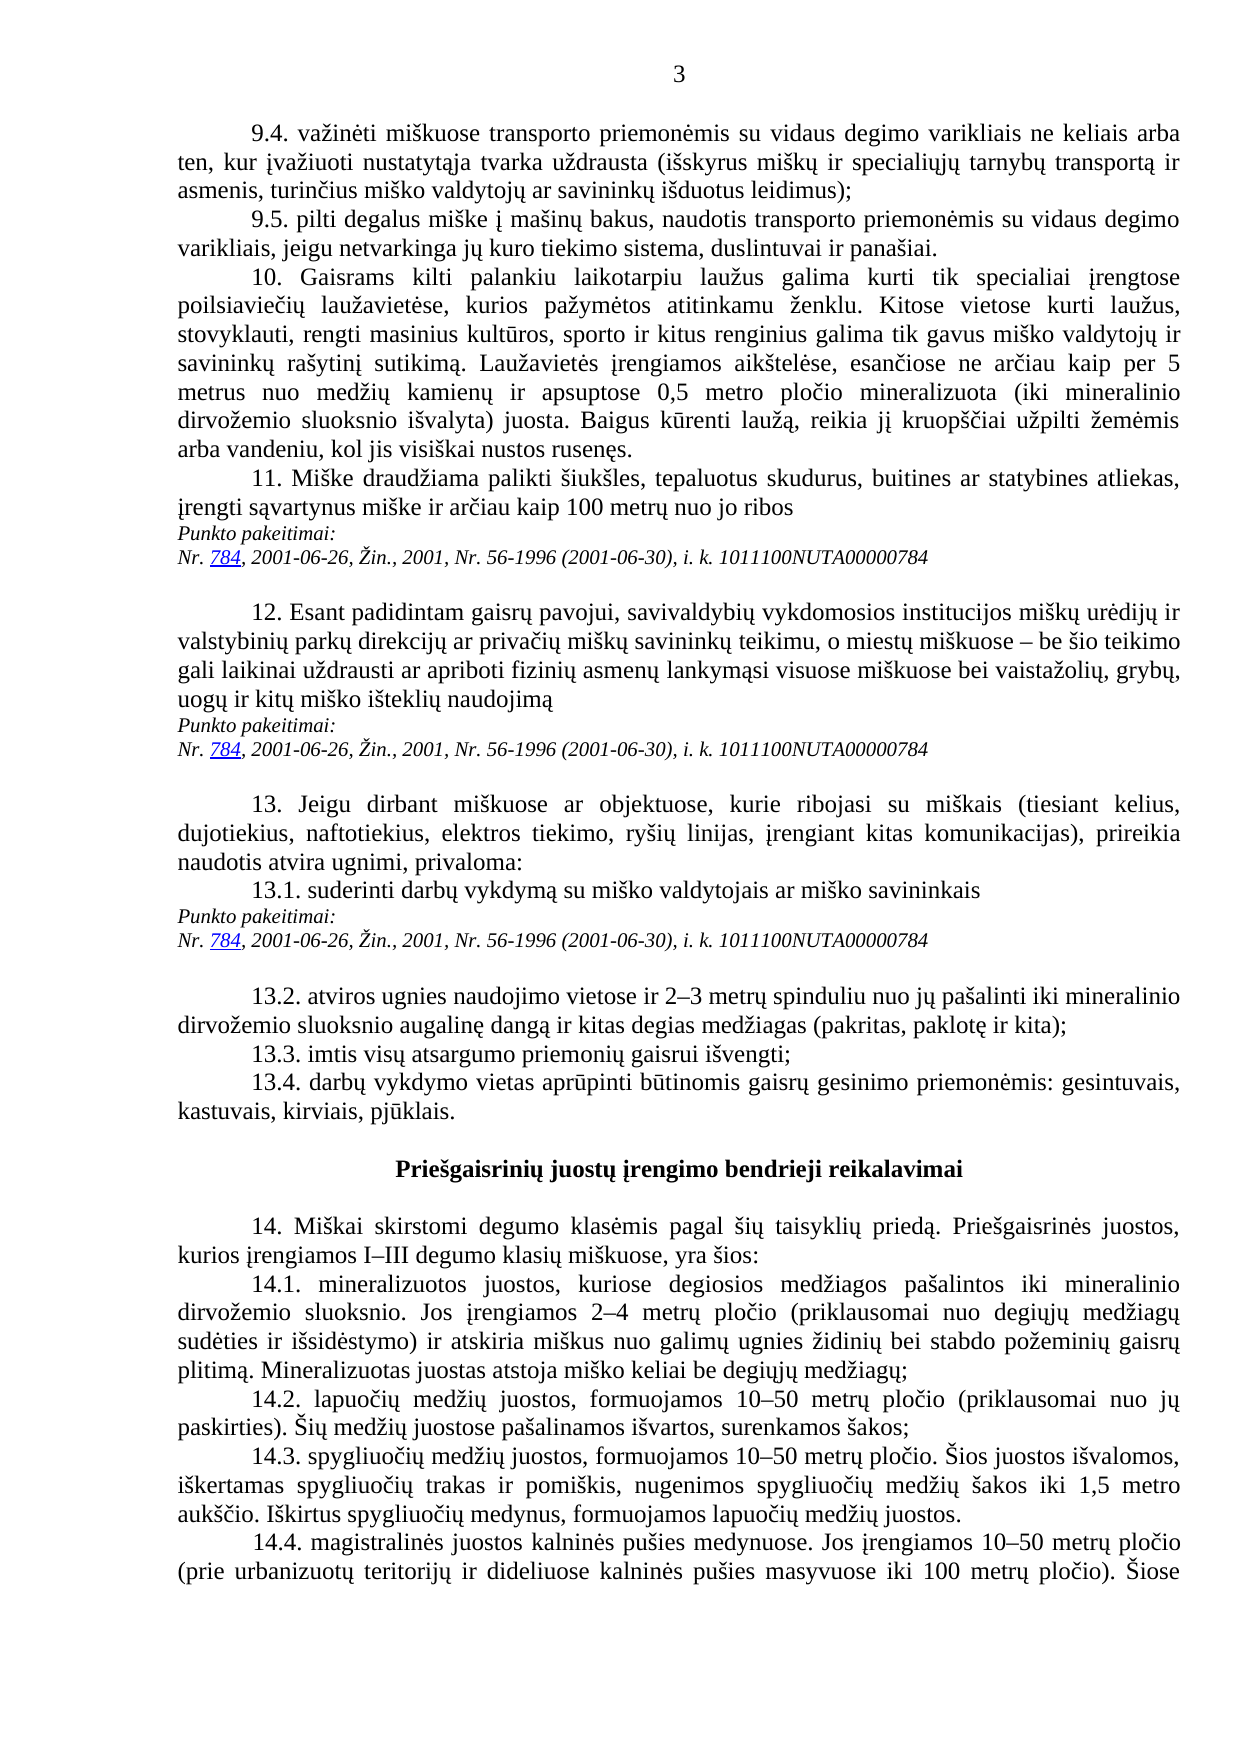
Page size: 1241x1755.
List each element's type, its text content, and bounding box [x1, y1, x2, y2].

text Priešgaisrinių juostų įrengimo bendrieji reikalavimai [177, 1154, 1181, 1182]
text 13.1. suderinti darbų vykdymą su miško valdytojais ar miško savininkais [177, 876, 1181, 904]
text 9.5. pilti degalus miške į mašinų bakus, naudotis transporto priemonėmis su vidaus degimo varikliais, jeigu netvarkinga jų kuro tiekimo sistema, duslintuvai ir panašiai. [177, 204, 1181, 262]
text 13.3. imtis visų atsargumo priemonių gaisrui išvengti; [177, 1039, 1181, 1067]
text Nr. 784, 2001-06-26, Žin., 2001, Nr. 56-1996 (2001-06-30), i. k. 1011100NUTA00000784 [177, 928, 1181, 952]
text Nr. 784, 2001-06-26, Žin., 2001, Nr. 56-1996 (2001-06-30), i. k. 1011100NUTA00000784 [177, 545, 1181, 569]
text 13.2. atviros ugnies naudojimo vietose ir 2–3 metrų spinduliu nuo jų pašalinti iki mineralinio dirvožemio sluoksnio augalinę dangą ir kitas degias medžiagas (pakritas, paklotę ir kita); [177, 981, 1181, 1039]
text Punkto pakeitimai: [177, 521, 1181, 545]
text 9.4. važinėti miškuose transporto priemonėmis su vidaus degimo varikliais ne keliais arba ten, kur įvažiuoti nustatytąja tvarka uždrausta (išskyrus miškų ir specialiųjų tarnybų transportą ir asmenis, turinčius miško valdytojų ar savininkų išduotus leidimus); [177, 118, 1181, 204]
text 14.2. lapuočių medžių juostos, formuojamos 10–50 metrų pločio (priklausomai nuo jų paskirties). Šių medžių juostose pašalinamos išvartos, surenkamos šakos; [177, 1384, 1181, 1441]
text 13.4. darbų vykdymo vietas aprūpinti būtinomis gaisrų gesinimo priemonėmis: gesintuvais, kastuvais, kirviais, pjūklais. [177, 1067, 1181, 1125]
text 11. Miške draudžiama palikti šiukšles, tepaluotus skudurus, buitines ar statybines atliekas, įrengti sąvartynus miške ir arčiau kaip 100 metrų nuo jo ribos [177, 463, 1181, 521]
text 12. Esant padidintam gaisrų pavojui, savivaldybių vykdomosios institucijos miškų urėdijų ir valstybinių parkų direkcijų ar privačių miškų savininkų teikimu, o miestų miškuose – be šio teikimo gali laikinai uždrausti ar apriboti fizinių asmenų lankymąsi visuose miškuose bei vaistažolių, grybų, uogų ir kitų miško išteklių naudojimą [177, 597, 1181, 712]
text Nr. 784, 2001-06-26, Žin., 2001, Nr. 56-1996 (2001-06-30), i. k. 1011100NUTA00000784 [177, 737, 1181, 761]
text 14. Miškai skirstomi degumo klasėmis pagal šių taisyklių priedą. Priešgaisrinės juostos, kurios įrengiamos I–III degumo klasių miškuose, yra šios: [177, 1211, 1181, 1269]
text Punkto pakeitimai: [177, 712, 1181, 737]
text Punkto pakeitimai: [177, 904, 1181, 928]
text 13. Jeigu dirbant miškuose ar objektuose, kurie ribojasi su miškais (tiesiant kelius, dujotiekius, naftotiekius, elektros tiekimo, ryšių linijas, įrengiant kitas komunikacijas), prireikia naudotis atvira ugnimi, privaloma: [177, 789, 1181, 876]
text 14.4. magistralinės juostos kalninės pušies medynuose. Jos įrengiamos 10–50 metrų pločio (prie urbanizuotų teritorijų ir dideliuose kalninės pušies masyvuose iki 100 metrų pločio). Šiose [177, 1527, 1181, 1585]
text 14.3. spygliuočių medžių juostos, formuojamos 10–50 metrų pločio. Šios juostos išvalomos, iškertamas spygliuočių trakas ir pomiškis, nugenimos spygliuočių medžių šakos iki 1,5 metro aukščio. Iškirtus spygliuočių medynus, formuojamos lapuočių medžių juostos. [177, 1441, 1181, 1527]
text 14.1. mineralizuotos juostos, kuriose degiosios medžiagos pašalintos iki mineralinio dirvožemio sluoksnio. Jos įrengiamos 2–4 metrų pločio (priklausomai nuo degiųjų medžiagų sudėties ir išsidėstymo) ir atskiria miškus nuo galimų ugnies židinių bei stabdo požeminių gaisrų plitimą. Mineralizuotas juostas atstoja miško keliai be degiųjų medžiagų; [177, 1269, 1181, 1384]
text 10. Gaisrams kilti palankiu laikotarpiu laužus galima kurti tik specialiai įrengtose poilsiaviečių laužavietėse, kurios pažymėtos atitinkamu ženklu. Kitose vietose kurti laužus, stovyklauti, rengti masinius kultūros, sporto ir kitus renginius galima tik gavus miško valdytojų ir savininkų rašytinį sutikimą. Laužavietės įrengiamos aikštelėse, esančiose ne arčiau kaip per 5 metrus nuo medžių kamienų ir apsuptose 0,5 metro pločio mineralizuota (iki mineralinio dirvožemio sluoksnio išvalyta) juosta. Baigus kūrenti laužą, reikia jį kruopščiai užpilti žemėmis arba vandeniu, kol jis visiškai nustos rusenęs. [177, 262, 1181, 463]
